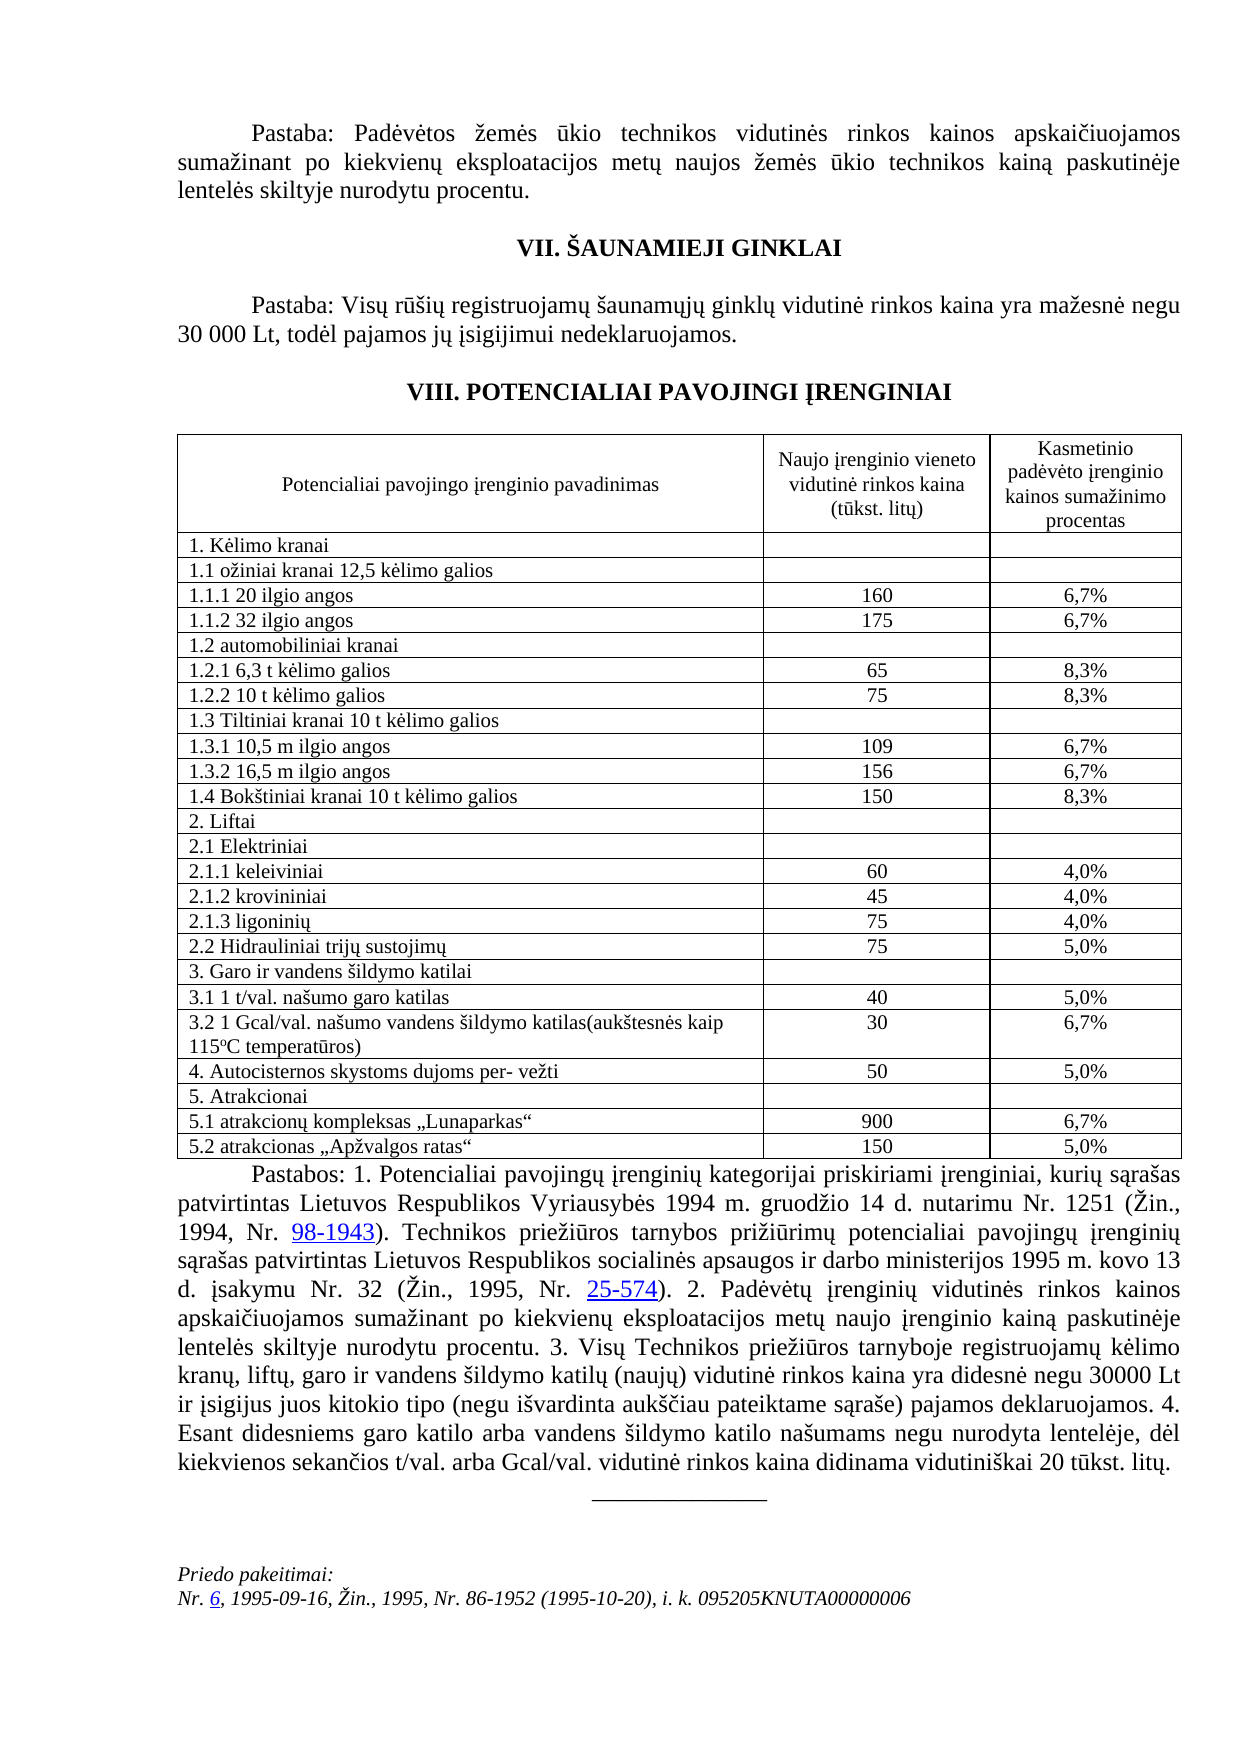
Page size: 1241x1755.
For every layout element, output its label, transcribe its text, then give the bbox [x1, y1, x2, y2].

table_cell 1.3.2 16,5 m ilgio angos [178, 759, 763, 783]
table_cell 3.2 1 Gcal/val. našumo vandens šildymo katilas(aukštesnės kaip 115oC temperatūros) [178, 1010, 763, 1058]
table_cell 4. Autocisternos skystoms dujoms per- vežti [178, 1059, 763, 1083]
table_cell 65 [764, 658, 989, 682]
text Pastaba: Visų rūšių registruojamų šaunamųjų ginklų vidutinė rinkos kaina yra mažesnė negu 30 000 Lt, todėl pajamos jų įsigijimui nedeklaruojamos. [177, 291, 1181, 348]
table_cell 1.4 Bokštiniai kranai 10 t kėlimo galios [178, 784, 763, 808]
table_cell 3. Garo ir vandens šildymo katilai [178, 960, 763, 983]
table_cell 5,0% [991, 985, 1181, 1009]
table_cell 1.2.2 10 t kėlimo galios [178, 683, 763, 707]
table_cell [991, 533, 1181, 557]
table_cell 109 [764, 734, 989, 758]
table_cell 2.1 Elektriniai [178, 834, 763, 858]
table_cell 60 [764, 859, 989, 883]
text VII. ŠAUNAMIEJI GINKLAI [177, 233, 1181, 262]
table_header Kasmetinio padėvėto įrenginio kainos sumažinimo procentas [991, 435, 1181, 532]
table_cell 75 [764, 683, 989, 707]
table_cell 150 [764, 1134, 989, 1158]
table_cell [764, 960, 989, 983]
table_cell 4,0% [991, 909, 1181, 933]
table_cell 6,7% [991, 583, 1181, 607]
table_header Potencialiai pavojingo įrenginio pavadinimas [178, 435, 763, 532]
table_cell 75 [764, 934, 989, 958]
table_cell 2.1.1 keleiviniai [178, 859, 763, 883]
table_cell 1.1.1 20 ilgio angos [178, 583, 763, 607]
table_cell [764, 834, 989, 858]
text ______________ [177, 1476, 1181, 1504]
table_cell [764, 533, 989, 557]
table_cell 5.1 atrakcionų kompleksas „Lunaparkas“ [178, 1109, 763, 1133]
table_cell 5.2 atrakcionas „Apžvalgos ratas“ [178, 1134, 763, 1158]
table_cell 50 [764, 1059, 989, 1083]
table_cell 5,0% [991, 934, 1181, 958]
table_cell 75 [764, 909, 989, 933]
table_cell [764, 633, 989, 657]
table_cell [764, 709, 989, 732]
table_cell 2.2 Hidrauliniai trijų sustojimų [178, 934, 763, 958]
table_cell 2. Liftai [178, 809, 763, 833]
table_cell 5,0% [991, 1059, 1181, 1083]
table_cell [991, 960, 1181, 983]
text Nr. 6, 1995-09-16, Žin., 1995, Nr. 86-1952 (1995-10-20), i. k. 095205KNUTA00000006 [177, 1586, 1181, 1610]
table_cell [991, 558, 1181, 582]
table_cell 156 [764, 759, 989, 783]
table_cell 40 [764, 985, 989, 1009]
table_cell 1.2 automobiliniai kranai [178, 633, 763, 657]
table_cell 6,7% [991, 1010, 1181, 1058]
text Pastabos: 1. Potencialiai pavojingų įrenginių kategorijai priskiriami įrenginiai, kurių sąrašas patvirtintas Lietuvos Respublikos Vyriausybės 1994 m. gruodžio 14 d. nutarimu Nr. 1251 (Žin., 1994, Nr. 98-1943). Technikos priežiūros tarnybos prižiūrimų potencialiai pavojingų įrenginių sąrašas patvirtintas Lietuvos Respublikos socialinės apsaugos ir darbo ministerijos 1995 m. kovo 13 d. įsakymu Nr. 32 (Žin., 1995, Nr. 25-574). 2. Padėvėtų įrenginių vidutinės rinkos kainos apskaičiuojamos sumažinant po kiekvienų eksploatacijos metų naujo įrenginio kainą paskutinėje lentelės skiltyje nurodytu procentu. 3. Visų Technikos priežiūros tarnyboje registruojamų kėlimo kranų, liftų, garo ir vandens šildymo katilų (naujų) vidutinė rinkos kaina yra didesnė negu 30000 Lt ir įsigijus juos kitokio tipo (negu išvardinta aukščiau pateiktame sąraše) pajamos deklaruojamos. 4. Esant didesniems garo katilo arba vandens šildymo katilo našumams negu nurodyta lentelėje, dėl kiekvienos sekančios t/val. arba Gcal/val. vidutinė rinkos kaina didinama vidutiniškai 20 tūkst. litų. [177, 1159, 1181, 1476]
text Priedo pakeitimai: [177, 1562, 1181, 1586]
table_cell 45 [764, 884, 989, 908]
table_cell 3.1 1 t/val. našumo garo katilas [178, 985, 763, 1009]
table_cell 6,7% [991, 1109, 1181, 1133]
table_cell [991, 809, 1181, 833]
table_cell 4,0% [991, 859, 1181, 883]
table_cell 4,0% [991, 884, 1181, 908]
table_cell 8,3% [991, 784, 1181, 808]
text Pastaba: Padėvėtos žemės ūkio technikos vidutinės rinkos kainos apskaičiuojamos sumažinant po kiekvienų eksploatacijos metų naujos žemės ūkio technikos kainą paskutinėje lentelės skiltyje nurodytu procentu. [177, 118, 1181, 204]
table_cell 2.1.3 ligoninių [178, 909, 763, 933]
table_cell [764, 809, 989, 833]
table_cell 5,0% [991, 1134, 1181, 1158]
table_cell 900 [764, 1109, 989, 1133]
table_cell 2.1.2 krovininiai [178, 884, 763, 908]
table_cell 175 [764, 608, 989, 632]
table_cell 1.1.2 32 ilgio angos [178, 608, 763, 632]
table_cell 1.3.1 10,5 m ilgio angos [178, 734, 763, 758]
table_cell 150 [764, 784, 989, 808]
table_cell 8,3% [991, 683, 1181, 707]
table_cell 1. Kėlimo kranai [178, 533, 763, 557]
table_cell 30 [764, 1010, 989, 1058]
table_cell 8,3% [991, 658, 1181, 682]
text VIII. POTENCIALIAI PAVOJINGI ĮRENGINIAI [177, 377, 1181, 406]
table_cell 1.2.1 6,3 t kėlimo galios [178, 658, 763, 682]
table_cell 6,7% [991, 608, 1181, 632]
table_cell 5. Atrakcionai [178, 1084, 763, 1108]
table_cell 6,7% [991, 734, 1181, 758]
table_cell 1.1 ožiniai kranai 12,5 kėlimo galios [178, 558, 763, 582]
table_cell [991, 834, 1181, 858]
table_cell [764, 1084, 989, 1108]
table_cell [991, 1084, 1181, 1108]
table_cell [764, 558, 989, 582]
table_cell 160 [764, 583, 989, 607]
table_cell 1.3 Tiltiniai kranai 10 t kėlimo galios [178, 709, 763, 732]
table_cell [991, 709, 1181, 732]
table_cell [991, 633, 1181, 657]
table_cell 6,7% [991, 759, 1181, 783]
table_header Naujo įrenginio vieneto vidutinė rinkos kaina (tūkst. litų) [764, 435, 989, 532]
